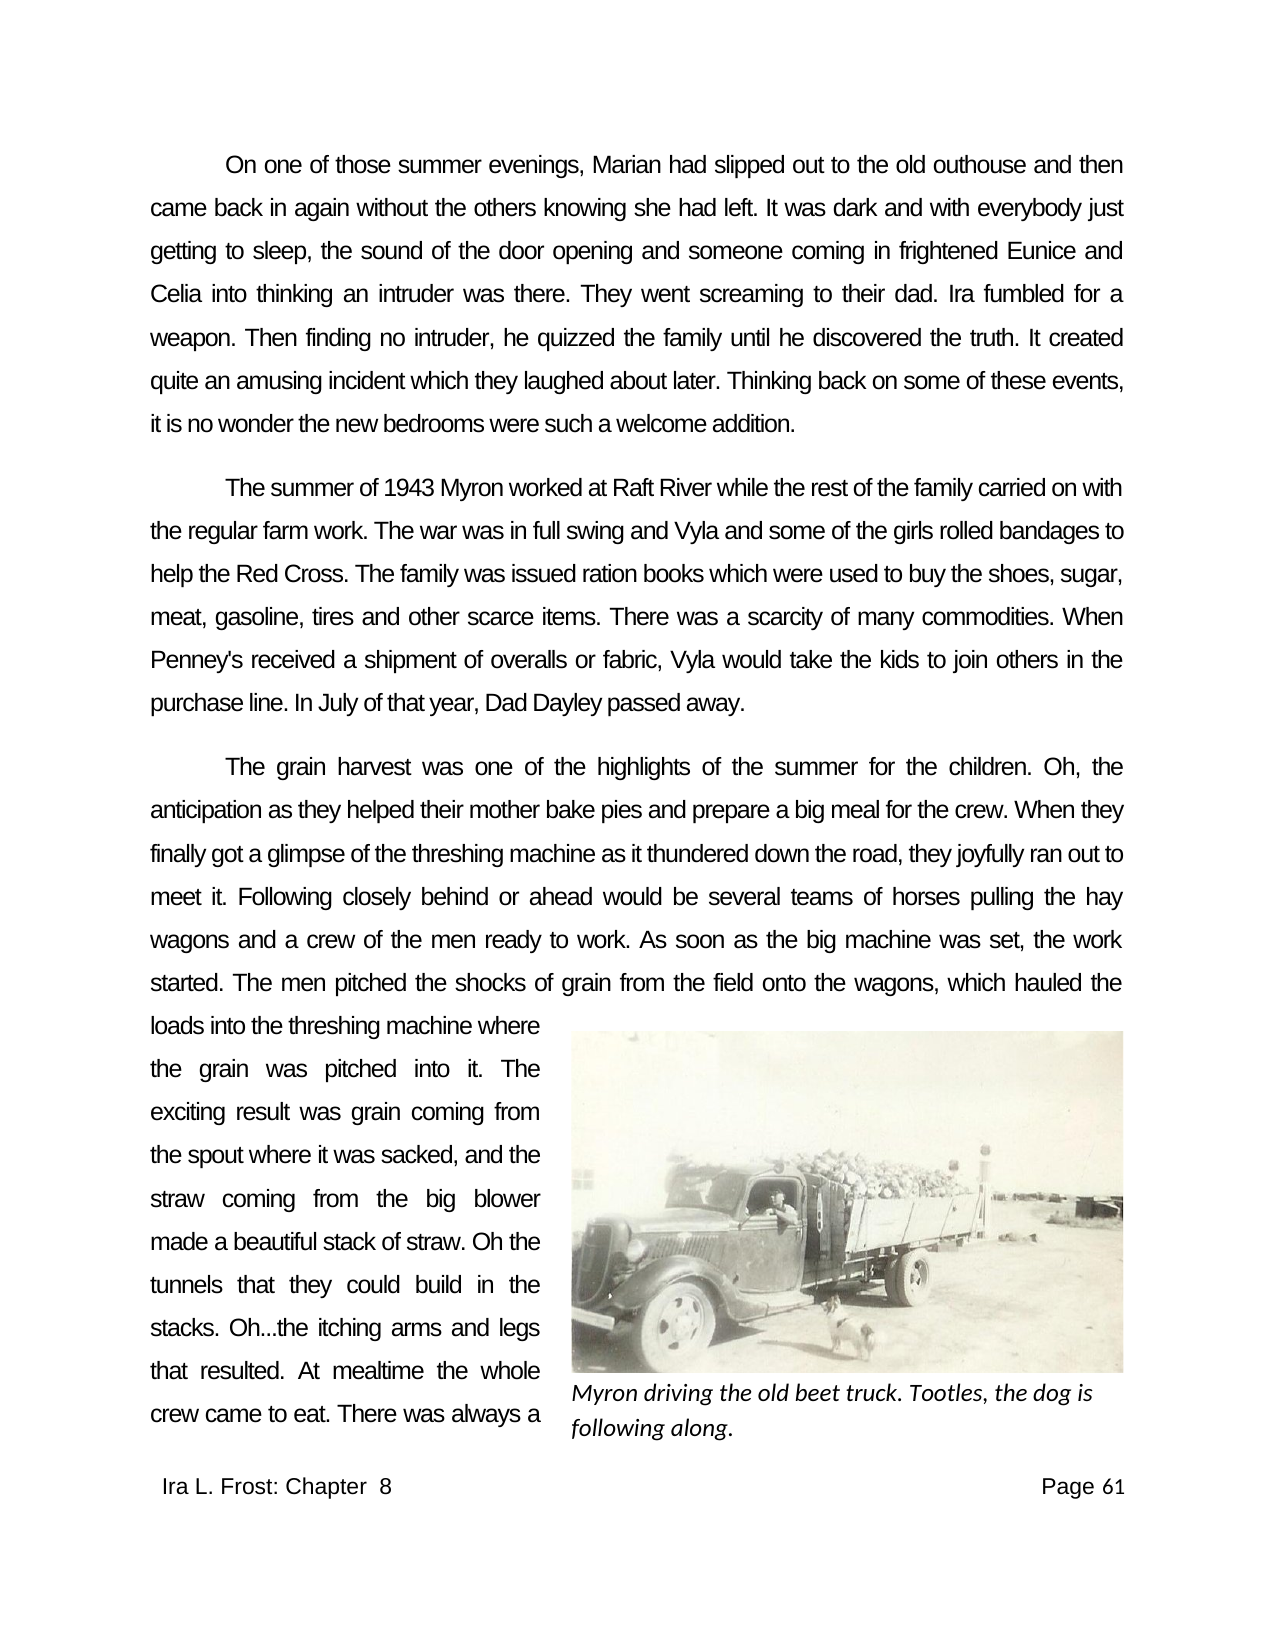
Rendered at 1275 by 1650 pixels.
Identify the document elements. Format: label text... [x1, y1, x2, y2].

text The summer of 1943 Myron worked at Raft River while the rest of the family carried on with the regular farm work. The war was in full swing and Vyla and some of the girls rolled bandages to help the Red Cross. The family was issued ration books which were used to buy the shoes, sugar, meat, gasoline, tires and other scarce items. There was a scarcity of many commodities. When Penney's received a shipment of overalls or fabric, Vyla would take the kids to join others in the purchase line. In July of that year, Dad Dayley passed away. [150, 473, 1125, 717]
text The grain harvest was one of the highlights of the summer for the children. Oh, the anticipation as they helped their mother bake pies and prepare a big meal for the crew. When they finally got a glimpse of the threshing machine as it thundered down the road, they joyfully ran out to meet it. Following closely behind or ahead would be several teams of horses pulling the hay wagons and a crew of the men ready to work. As soon as the big machine was set, the work started. The men pitched the shocks of grain from the field onto the wagons, which hauled the loads into the threshing machine where the grain was pitched into it. The exciting result was grain coming from the spout where it was sacked, and the straw coming from the big blower made a beautiful stack of straw. Oh the tunnels that they could build in the stacks. Oh...the itching arms and legs that resulted. At mealtime the whole crew came to eat. There was always a [150, 752, 1125, 1428]
text Myron driving the old beet truck. Tootles, the dog is following along. [571, 1373, 1123, 1443]
text On one of those summer evenings, Marian had slipped out to the old outhouse and then came back in again without the others knowing she had left. It was dark and with everybody just getting to sleep, the sound of the door opening and someone coming in frightened Eunice and Celia into thinking an intruder was there. They went screaming to their dad. Ira fumbled for a weapon. Then finding no intruder, he quizzed the family until he discovered the truth. It created quite an amusing incident which they laughed about later. Thinking back on some of these events, it is no wonder the new bedrooms were such a welcome addition. [150, 150, 1125, 437]
picture [571, 1031, 1124, 1373]
